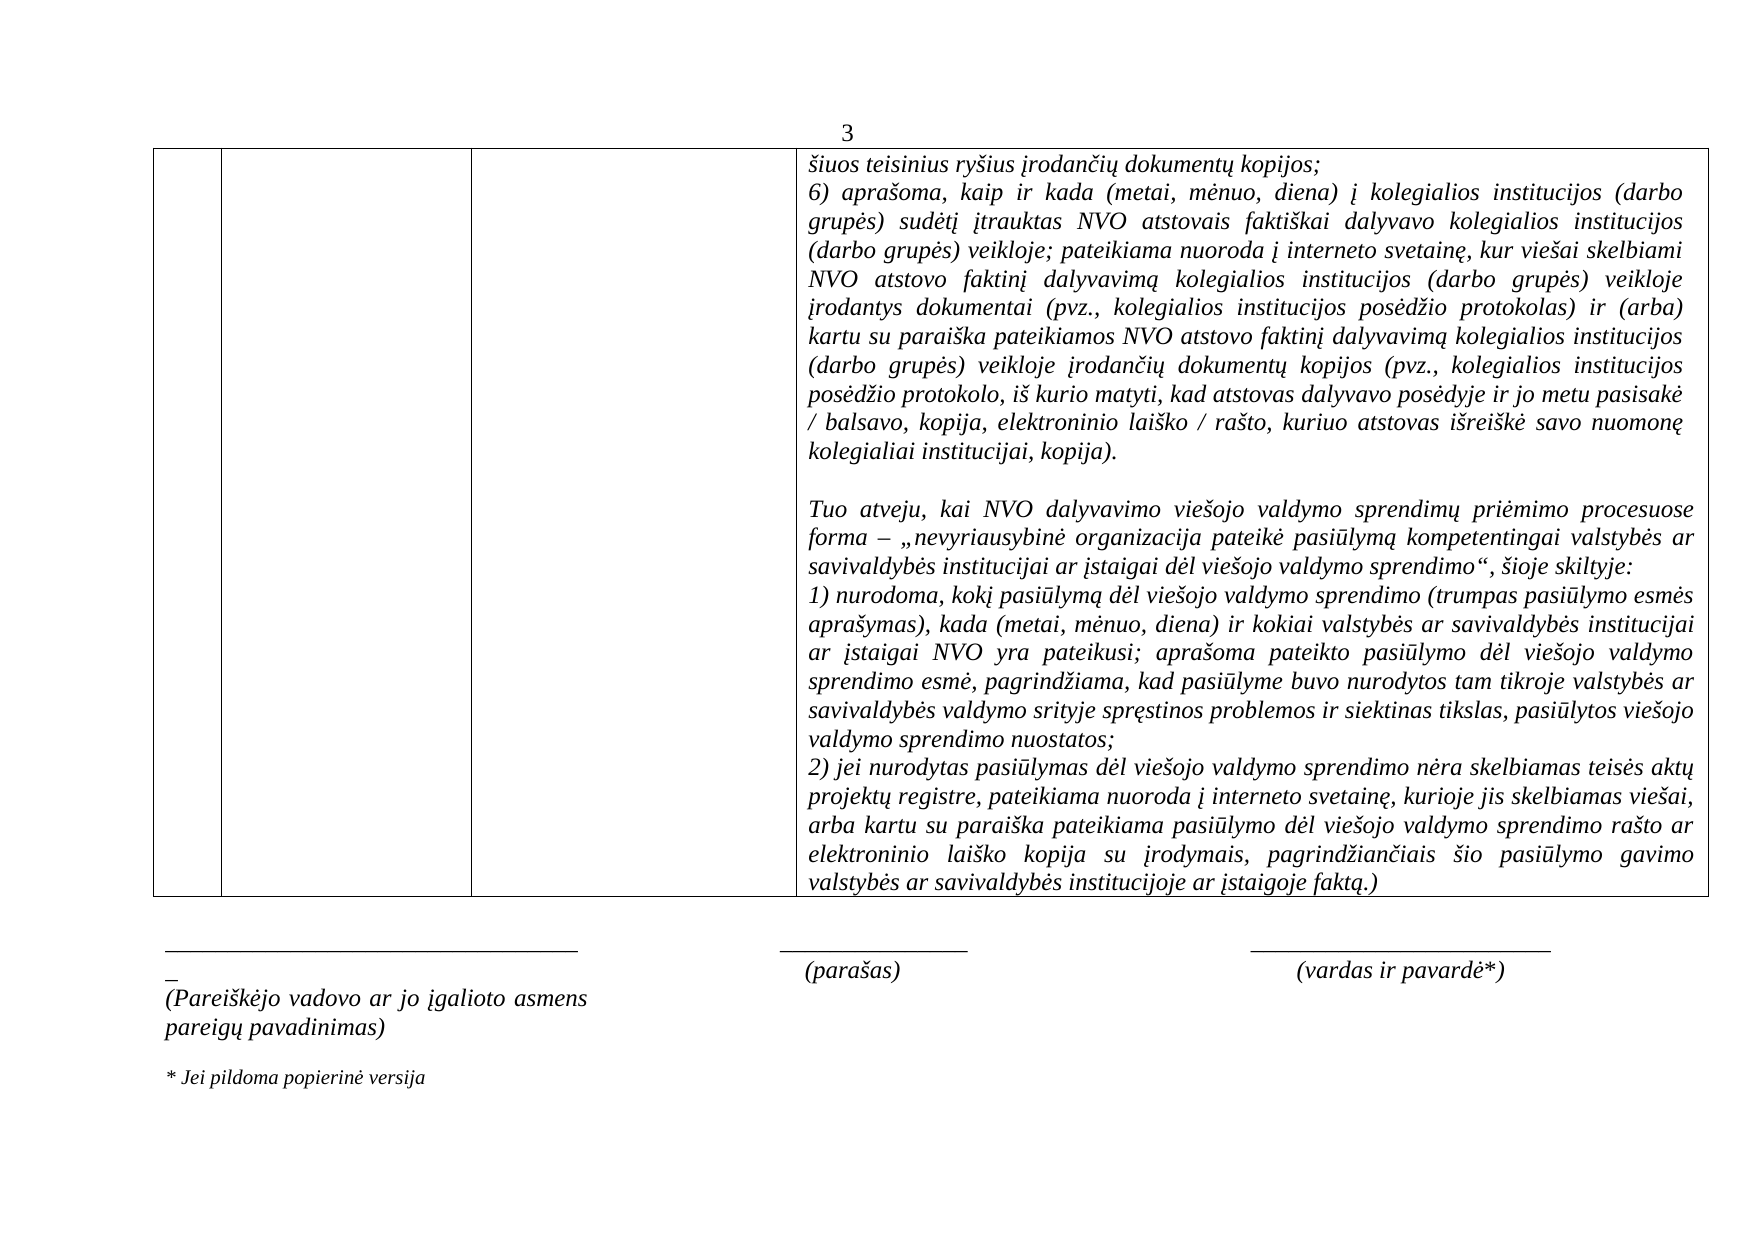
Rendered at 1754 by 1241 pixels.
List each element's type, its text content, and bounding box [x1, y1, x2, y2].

table_header [1723, 148, 1747, 1089]
table_header [143, 148, 1723, 1089]
table_header _______________ (parašas) [601, 926, 933, 1089]
table_cell [154, 149, 221, 896]
table_cell [222, 149, 471, 896]
table_cell [472, 149, 796, 896]
table_header __________________________________ (Pareiškėjo vadovo ar jo įgalioto asmens pareigų pavadinimas) * Jei pildoma popierinė versija [154, 926, 601, 1089]
table_header ________________________ (vardas ir pavardė*) [933, 926, 1723, 1089]
table_cell šiuos teisinius ryšius įrodančių dokumentų kopijos; 6) aprašoma, kaip ir kada (metai, mėnuo, diena) į kolegialios institucijos (darbo grupės) sudėtį įtrauktas NVO atstovais faktiškai dalyvavo kolegialios institucijos (darbo grupės) veikloje; pateikiama nuoroda į interneto svetainę, kur viešai skelbiami NVO atstovo faktinį dalyvavimą kolegialios institucijos (darbo grupės) veikloje įrodantys dokumentai (pvz., kolegialios institucijos posėdžio protokolas) ir (arba) kartu su paraiška pateikiamos NVO atstovo faktinį dalyvavimą kolegialios institucijos (darbo grupės) veikloje įrodančių dokumentų kopijos (pvz., kolegialios institucijos posėdžio protokolo, iš kurio matyti, kad atstovas dalyvavo posėdyje ir jo metu pasisakė / balsavo, kopija, elektroninio laiško / rašto, kuriuo atstovas išreiškė savo nuomonę kolegialiai institucijai, kopija). Tuo atveju, kai NVO dalyvavimo viešojo valdymo sprendimų priėmimo procesuose forma – „nevyriausybinė organizacija pateikė pasiūlymą kompetentingai valstybės ar savivaldybės institucijai ar įstaigai dėl viešojo valdymo sprendimo“, šioje skiltyje: 1) nurodoma, kokį pasiūlymą dėl viešojo valdymo sprendimo (trumpas pasiūlymo esmės aprašymas), kada (metai, mėnuo, diena) ir kokiai valstybės ar savivaldybės institucijai ar įstaigai NVO yra pateikusi; aprašoma pateikto pasiūlymo dėl viešojo valdymo sprendimo esmė, pagrindžiama, kad pasiūlyme buvo nurodytos tam tikroje valstybės ar savivaldybės valdymo srityje spręstinos problemos ir siektinas tikslas, pasiūlytos viešojo valdymo sprendimo nuostatos; 2) jei nurodytas pasiūlymas dėl viešojo valdymo sprendimo nėra skelbiamas teisės aktų projektų registre, pateikiama nuoroda į interneto svetainę, kurioje jis skelbiamas viešai, arba kartu su paraiška pateikiama pasiūlymo dėl viešojo valdymo sprendimo rašto ar elektroninio laiško kopija su įrodymais, pagrindžiančiais šio pasiūlymo gavimo valstybės ar savivaldybės institucijoje ar įstaigoje faktą.) [797, 149, 1708, 896]
table_header [118, 148, 143, 1089]
